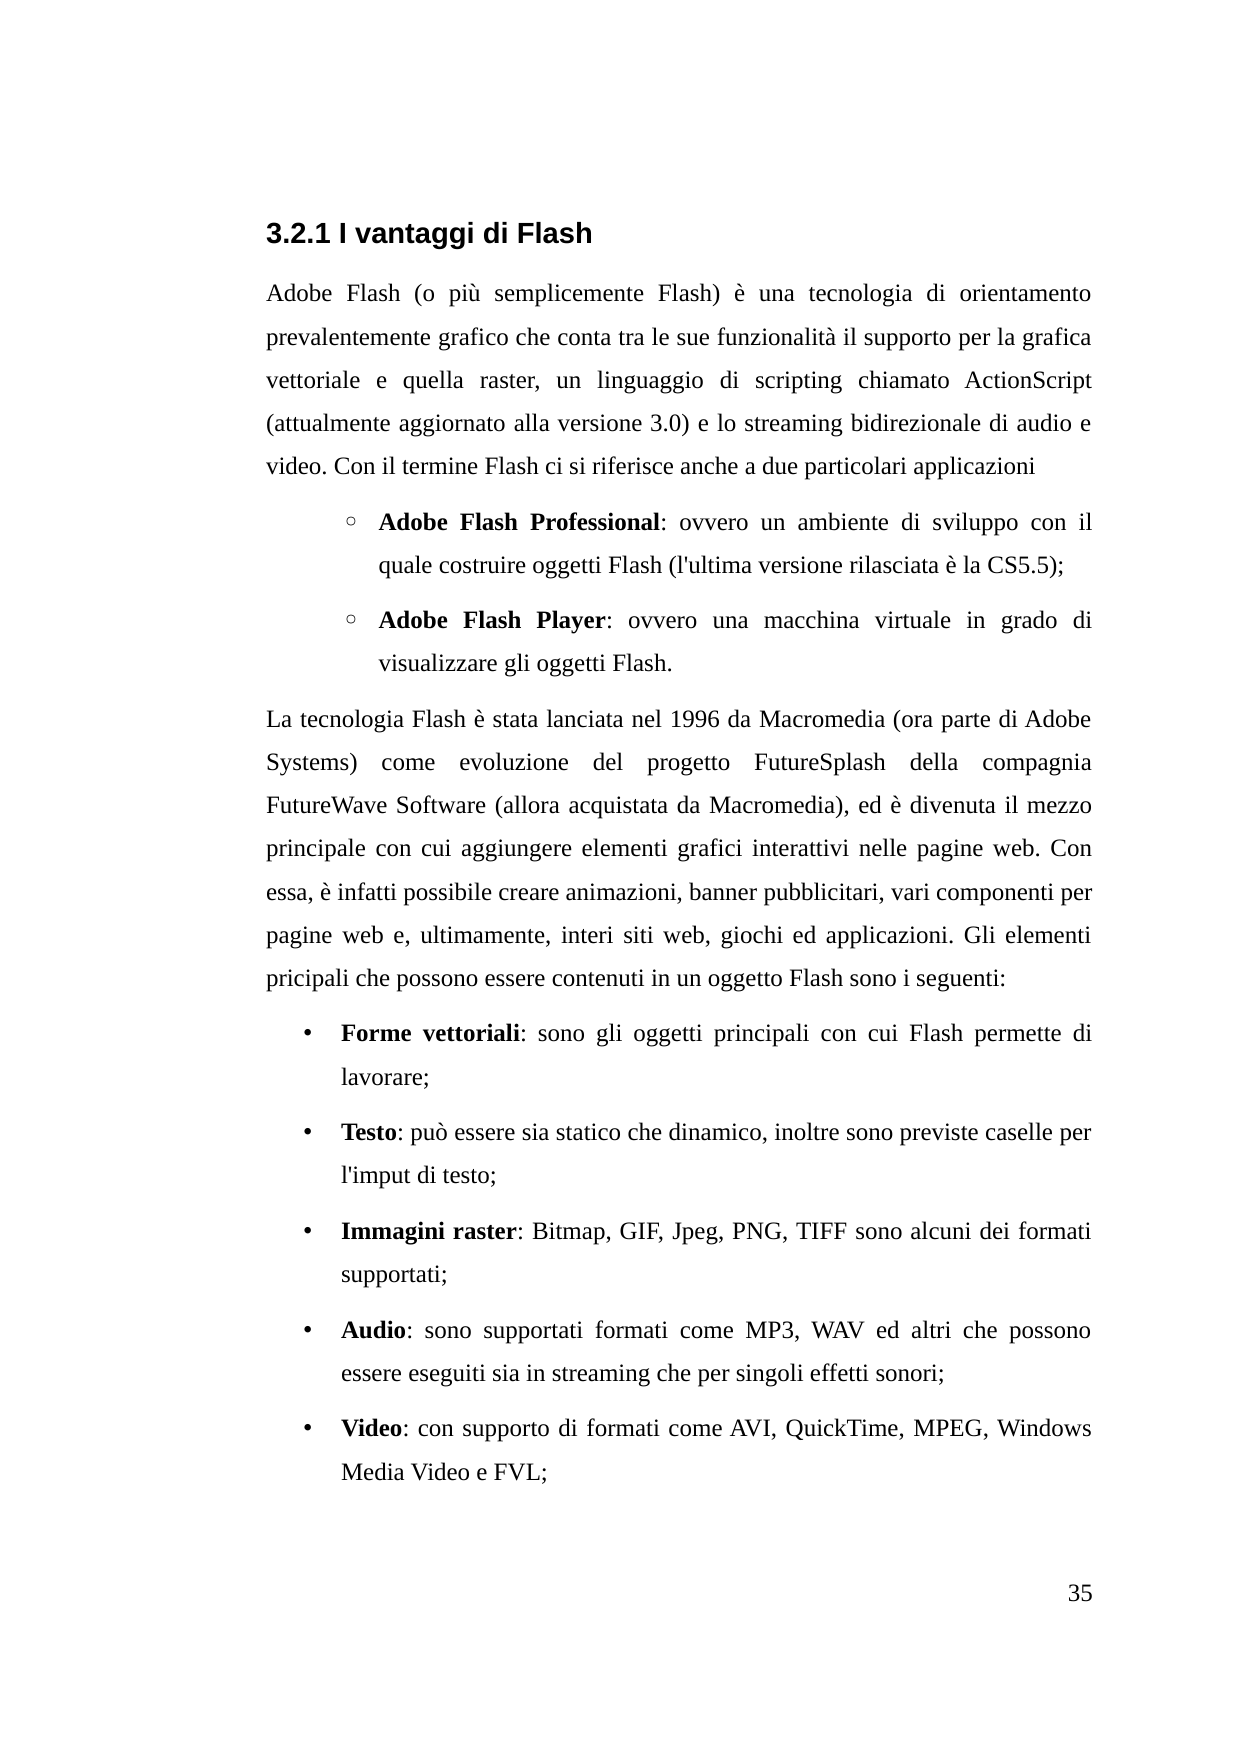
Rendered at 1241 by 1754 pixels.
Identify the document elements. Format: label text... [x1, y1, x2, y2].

list Testo: può essere sia statico che dinamico, inoltre sono previste caselle per l'imput di testo; [303, 1117, 1093, 1189]
subtitle 3.2.1 I vantaggi di Flash [266, 216, 1093, 249]
text Adobe Flash (o più semplicemente Flash) è una tecnologia di orientamento prevalentemente grafico che conta tra le sue funzionalità il supporto per la grafica vettoriale e quella raster, un linguaggio di scripting chiamato ActionScript (attualmente aggiornato alla versione 3.0) e lo streaming bidirezionale di audio e video. Con il termine Flash ci si riferisce anche a due particolari applicazioni [266, 278, 1093, 480]
list Immagini raster: Bitmap, GIF, Jpeg, PNG, TIFF sono alcuni dei formati supportati; [303, 1216, 1093, 1288]
list Video: con supporto di formati come AVI, QuickTime, MPEG, Windows Media Video e FVL; [303, 1413, 1093, 1485]
list Adobe Flash Player: ovvero una macchina virtuale in grado di visualizzare gli oggetti Flash. [341, 605, 1093, 677]
list Audio: sono supportati formati come MP3, WAV ed altri che possono essere eseguiti sia in streaming che per singoli effetti sonori; [303, 1315, 1093, 1387]
text La tecnologia Flash è stata lanciata nel 1996 da Macromedia (ora parte di Adobe Systems) come evoluzione del progetto FutureSplash della compagnia FutureWave Software (allora acquistata da Macromedia), ed è divenuta il mezzo principale con cui aggiungere elementi grafici interattivi nelle pagine web. Con essa, è infatti possibile creare animazioni, banner pubblicitari, vari componenti per pagine web e, ultimamente, interi siti web, giochi ed applicazioni. Gli elementi pricipali che possono essere contenuti in un oggetto Flash sono i seguenti: [266, 704, 1093, 992]
list Adobe Flash Professional: ovvero un ambiente di sviluppo con il quale costruire oggetti Flash (l'ultima versione rilasciata è la CS5.5); [341, 507, 1093, 578]
list Forme vettoriali: sono gli oggetti principali con cui Flash permette di lavorare; [303, 1018, 1093, 1090]
